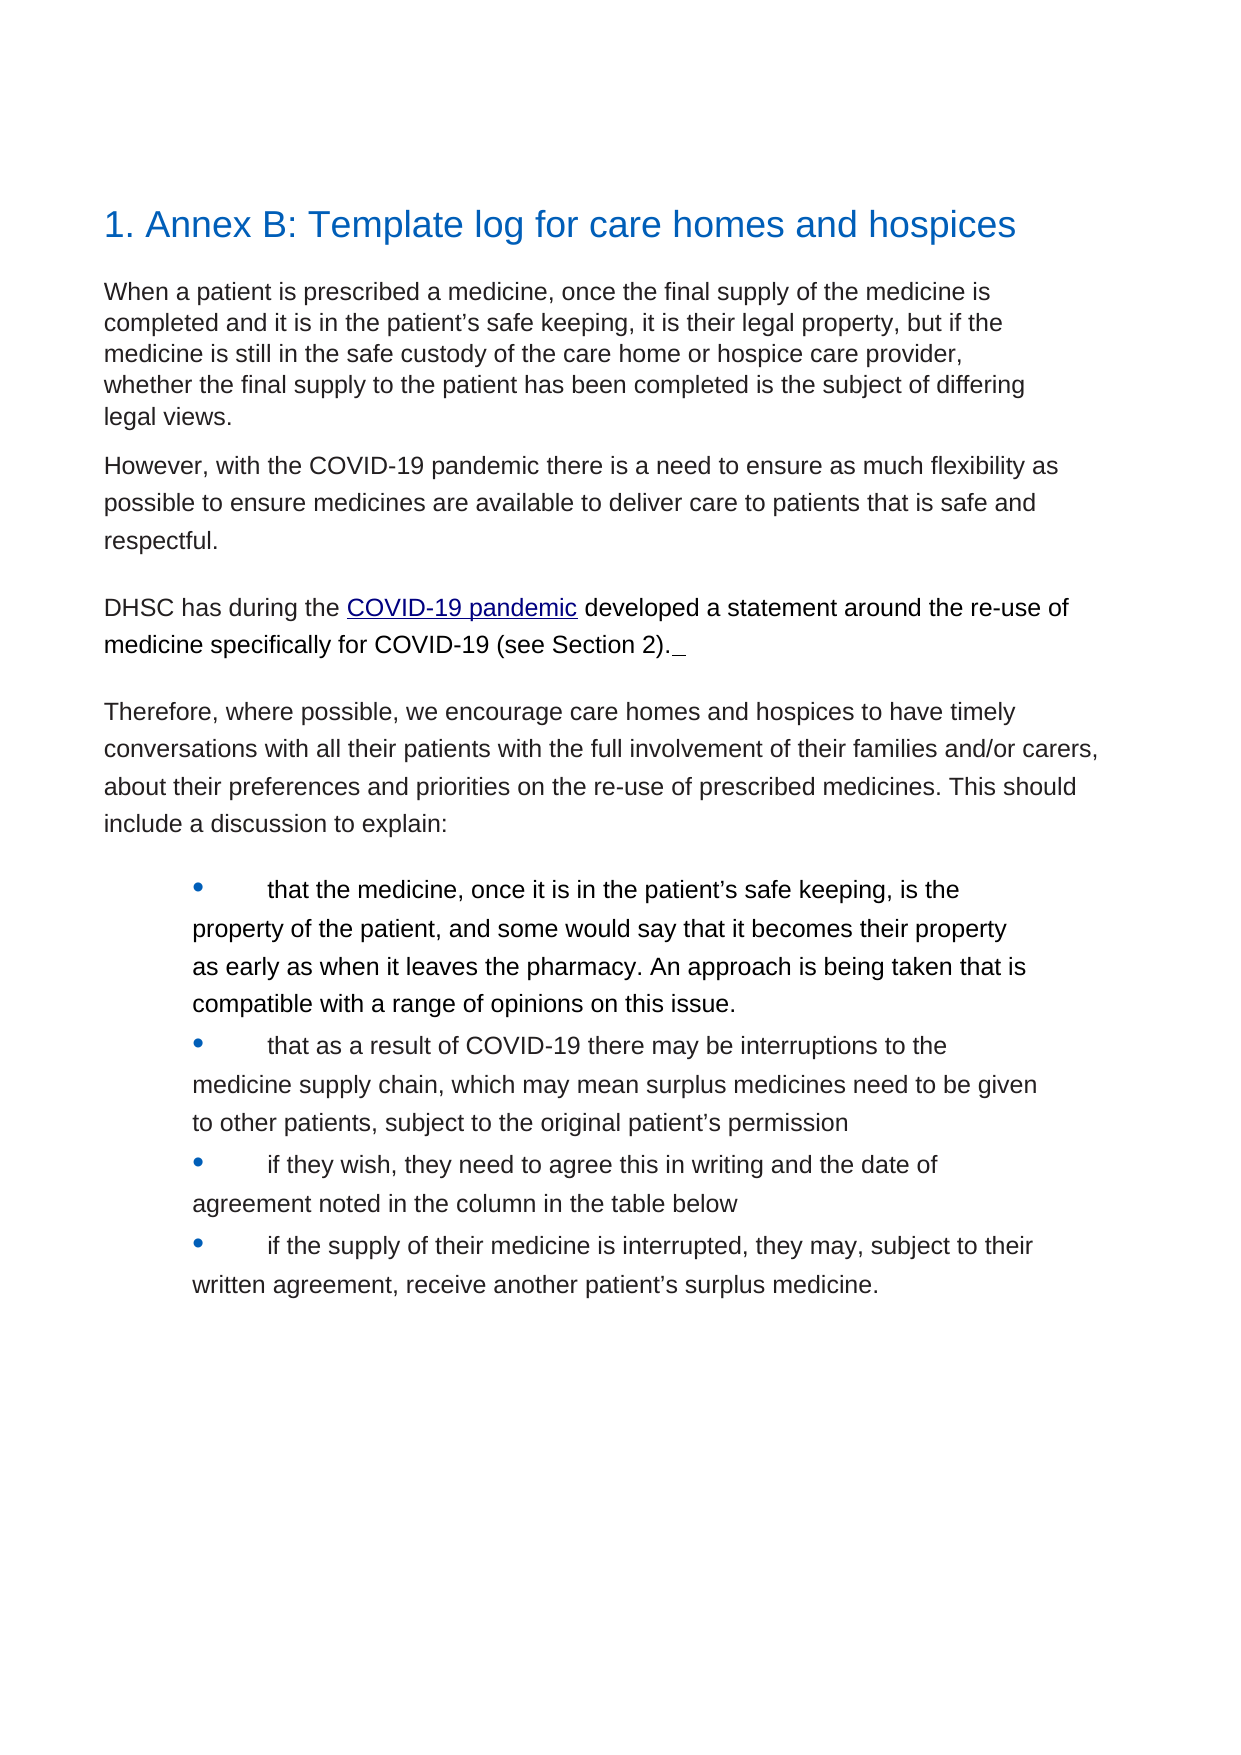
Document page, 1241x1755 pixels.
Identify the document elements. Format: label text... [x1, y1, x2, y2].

list if they wish, they need to agree this in writing and the date of agreement noted in the column in the table below [192, 1142, 1039, 1218]
text However, with the COVID-19 pandemic there is a need to ensure as much flexibility as possible to ensure medicines are available to deliver care to patients that is safe and respectful. [103, 442, 1102, 554]
list if the supply of their medicine is interrupted, they may, subject to their written agreement, receive another patient’s surplus medicine. [192, 1223, 1039, 1299]
subtitle Annex B: Template log for care homes and hospices [103, 202, 1039, 245]
text Therefore, where possible, we encourage care homes and hospices to have timely conversations with all their patients with the full involvement of their families and/or carers, about their preferences and priorities on the re-use of prescribed medicines. This should include a discussion to explain: [103, 688, 1102, 838]
list that the medicine, once it is in the patient’s safe keeping, is the property of the patient, and some would say that it becomes their property as early as when it leaves the pharmacy. An approach is being taken that is compatible with a range of opinions on this issue. [192, 867, 1039, 1018]
text DHSC has during the COVID-19 pandemic developed a statement around the re-use of medicine specifically for COVID-19 (see Section 2). [103, 584, 1102, 659]
list that as a result of COVID-19 there may be interruptions to the medicine supply chain, which may mean surplus medicines need to be given to other patients, subject to the original patient’s permission [192, 1023, 1039, 1137]
text When a patient is prescribed a medicine, once the final supply of the medicine is completed and it is in the patient’s safe keeping, it is their legal property, but if the medicine is still in the safe custody of the care home or hospice care provider, whether the final supply to the patient has been completed is the subject of differing legal views. [103, 274, 1039, 430]
